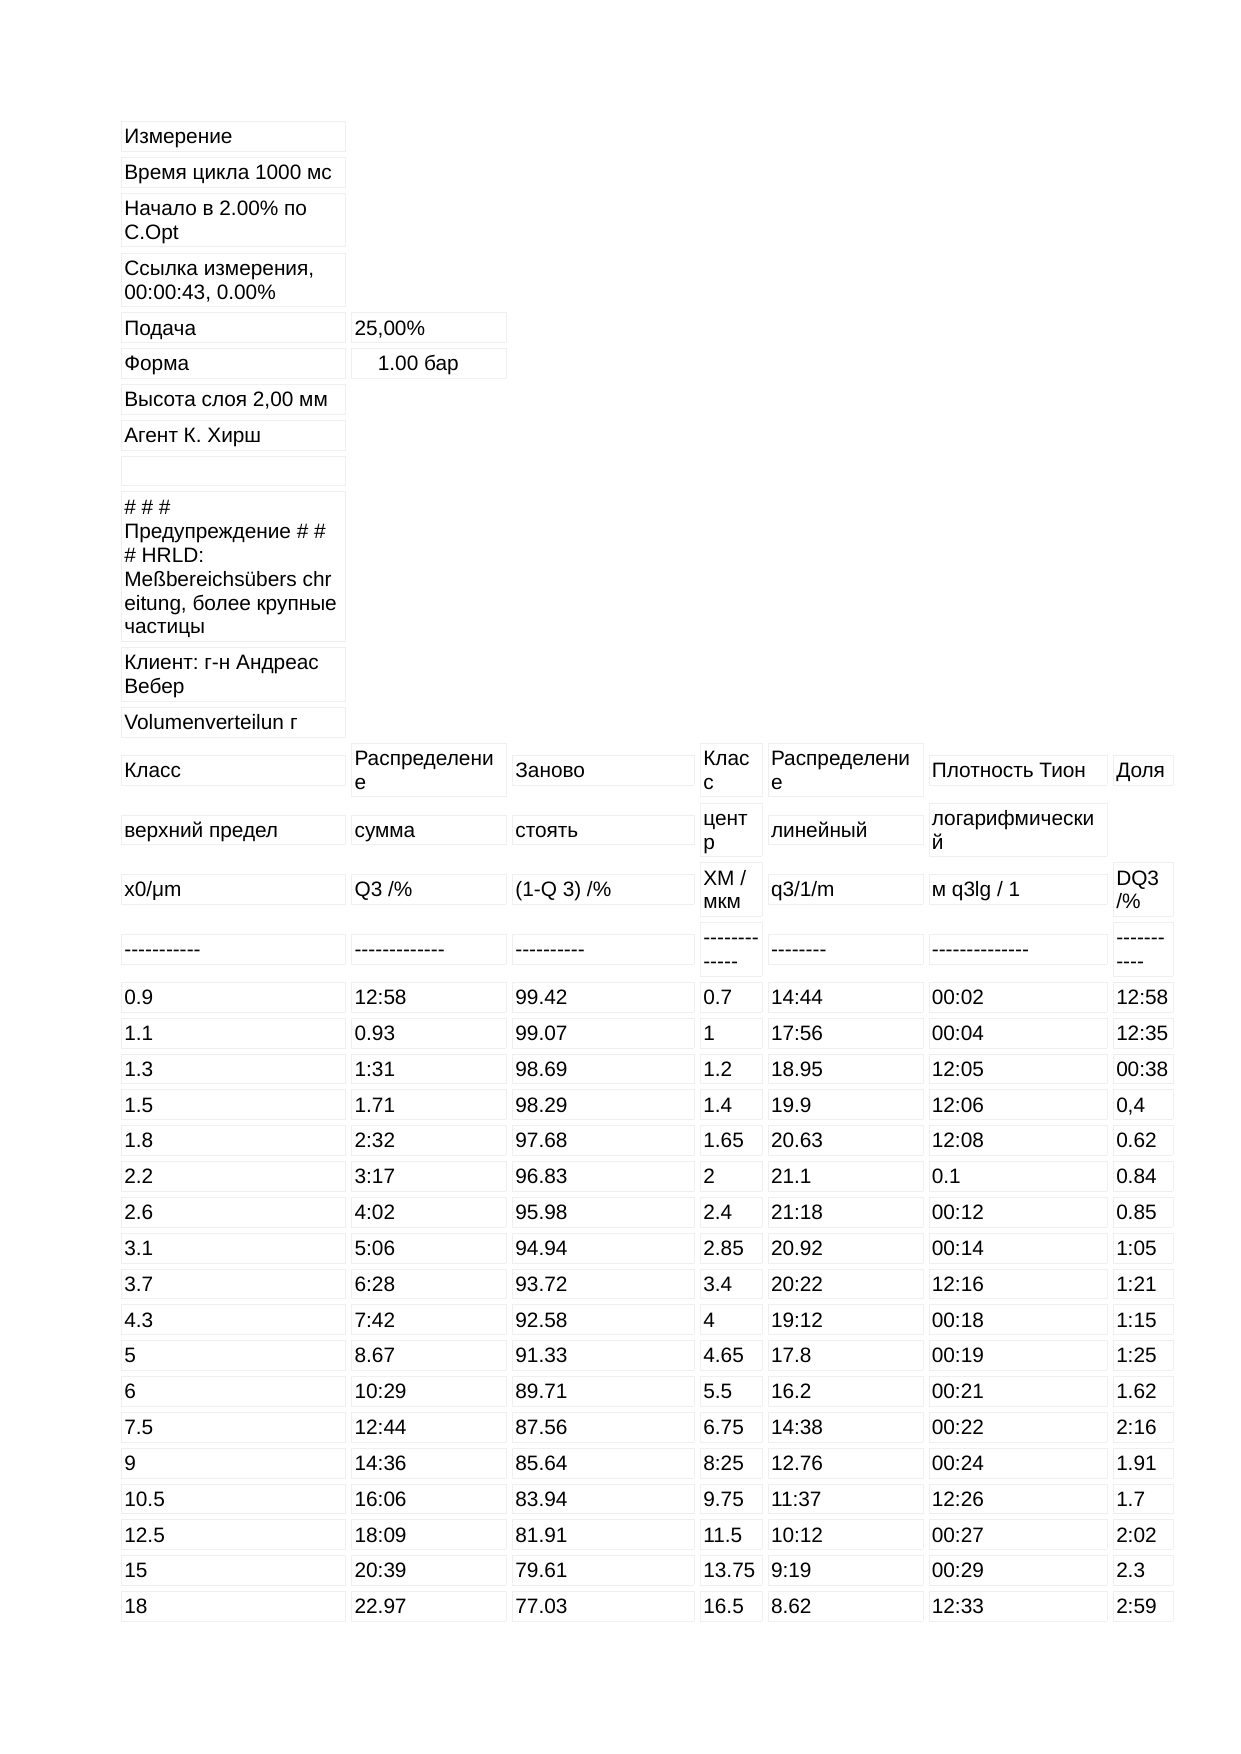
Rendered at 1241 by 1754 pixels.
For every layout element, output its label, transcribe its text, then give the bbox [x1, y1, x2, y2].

table_cell 0.7 [697, 979, 765, 1015]
table_cell 10.5 [118, 1481, 348, 1516]
table_cell 3.1 [118, 1230, 348, 1266]
table_cell 87.56 [509, 1409, 697, 1445]
table_cell [118, 453, 348, 488]
table_cell 18:09 [349, 1516, 509, 1552]
table_cell 11.5 [697, 1516, 765, 1552]
table_cell Q3 /% [349, 859, 509, 919]
table_cell 00:24 [926, 1445, 1110, 1481]
table_cell 2.3 [1110, 1552, 1176, 1588]
table_cell 5.5 [697, 1373, 765, 1409]
table_cell Начало в 2.00% по C.Opt [118, 190, 348, 249]
table_cell -------------- [926, 919, 1110, 979]
table_cell 3.7 [118, 1266, 348, 1301]
table_cell 1.4 [697, 1086, 765, 1122]
table_cell ------------- [697, 919, 765, 979]
table_cell 13.75 [697, 1552, 765, 1588]
table_cell 10:12 [765, 1516, 926, 1552]
table_cell 1:31 [349, 1051, 509, 1086]
table_cell 1:21 [1110, 1266, 1176, 1301]
table_cell 1.1 [118, 1015, 348, 1051]
table_cell 96.83 [509, 1158, 697, 1194]
table_cell [349, 644, 1176, 704]
table_cell q3/1/m [765, 859, 926, 919]
table_cell центр [697, 800, 765, 859]
table_cell Клиент: г-н Андреас Вебер [118, 644, 348, 704]
table_cell 12.76 [765, 1445, 926, 1481]
table_cell Ссылка измерения, 00:00:43, 0.00% [118, 250, 348, 309]
table_cell 1:25 [1110, 1337, 1176, 1373]
table_cell 99.07 [509, 1015, 697, 1051]
table_cell 93.72 [509, 1266, 697, 1301]
table_cell [349, 154, 1176, 190]
table_cell 15 [118, 1552, 348, 1588]
table_cell 95.98 [509, 1194, 697, 1230]
table_cell 18.95 [765, 1051, 926, 1086]
table_cell 22.97 [349, 1588, 509, 1624]
table_cell [1110, 800, 1176, 859]
table_cell (1-Q 3) /% [509, 859, 697, 919]
table_cell м q3lg / 1 [926, 859, 1110, 919]
table_cell 00:21 [926, 1373, 1110, 1409]
table_cell 14:36 [349, 1445, 509, 1481]
table_cell 20.92 [765, 1230, 926, 1266]
table_cell 7.5 [118, 1409, 348, 1445]
table_cell ----------- [118, 919, 348, 979]
table_cell [349, 704, 1176, 740]
table_cell 00:14 [926, 1230, 1110, 1266]
table_cell 79.61 [509, 1552, 697, 1588]
table_cell верхний предел [118, 800, 348, 859]
table_cell 00:04 [926, 1015, 1110, 1051]
table_cell 6 [118, 1373, 348, 1409]
table_cell 6:28 [349, 1266, 509, 1301]
table_cell 2:16 [1110, 1409, 1176, 1445]
table_cell 00:27 [926, 1516, 1110, 1552]
table_cell 5 [118, 1337, 348, 1373]
table_cell ---------- [509, 919, 697, 979]
table_cell 16.2 [765, 1373, 926, 1409]
table_cell Распределение [765, 740, 926, 799]
table_cell 12:26 [926, 1481, 1110, 1516]
table_cell 97.68 [509, 1122, 697, 1158]
table_cell линейный [765, 800, 926, 859]
table_cell 2.4 [697, 1194, 765, 1230]
table_cell Подача [118, 309, 348, 345]
table_cell 83.94 [509, 1481, 697, 1516]
table_cell 2:02 [1110, 1516, 1176, 1552]
table_cell Класс [697, 740, 765, 799]
table_cell 2.2 [118, 1158, 348, 1194]
table_cell 9:19 [765, 1552, 926, 1588]
table_cell 1.65 [697, 1122, 765, 1158]
table_cell 17:56 [765, 1015, 926, 1051]
table_cell стоять [509, 800, 697, 859]
table_cell -------- [765, 919, 926, 979]
table_cell 12:44 [349, 1409, 509, 1445]
table_cell 00:29 [926, 1552, 1110, 1588]
table_cell 4.3 [118, 1301, 348, 1337]
table_cell [349, 453, 1176, 488]
table_cell 0.85 [1110, 1194, 1176, 1230]
table_cell Время цикла 1000 мс [118, 154, 348, 190]
table_cell 0.93 [349, 1015, 509, 1051]
table_cell 10:29 [349, 1373, 509, 1409]
table_cell Volumenverteilun г [118, 704, 348, 740]
table_cell 21:18 [765, 1194, 926, 1230]
table_cell Агент К. Хирш [118, 417, 348, 453]
table_cell 14:44 [765, 979, 926, 1015]
table_cell 4.65 [697, 1337, 765, 1373]
table_cell 2:32 [349, 1122, 509, 1158]
table_cell Заново [509, 740, 697, 799]
table_cell 2 [697, 1158, 765, 1194]
table_cell 98.29 [509, 1086, 697, 1122]
table_cell 12:58 [1110, 979, 1176, 1015]
table_cell Форма [118, 345, 348, 381]
table_cell 25,00% [349, 309, 509, 345]
table_cell 4 [697, 1301, 765, 1337]
table_cell Высота слоя 2,00 мм [118, 381, 348, 417]
table_cell 77.03 [509, 1588, 697, 1624]
table_cell 1.2 [697, 1051, 765, 1086]
table_cell 3:17 [349, 1158, 509, 1194]
table_cell 12:58 [349, 979, 509, 1015]
table_cell Класс [118, 740, 348, 799]
table_cell 8.67 [349, 1337, 509, 1373]
table_cell 12:06 [926, 1086, 1110, 1122]
table_cell 11:37 [765, 1481, 926, 1516]
table_cell 16:06 [349, 1481, 509, 1516]
table_cell Измерение [118, 118, 348, 154]
table_cell 1.71 [349, 1086, 509, 1122]
table_cell 0.9 [118, 979, 348, 1015]
table_cell 99.42 [509, 979, 697, 1015]
table_cell 98.69 [509, 1051, 697, 1086]
table_cell 2.6 [118, 1194, 348, 1230]
table_cell [509, 309, 1176, 345]
table_cell 2:59 [1110, 1588, 1176, 1624]
table_cell 85.64 [509, 1445, 697, 1481]
table_cell 0.1 [926, 1158, 1110, 1194]
table_cell 00:19 [926, 1337, 1110, 1373]
table_cell ------------- [349, 919, 509, 979]
table_cell 92.58 [509, 1301, 697, 1337]
table_cell 12:35 [1110, 1015, 1176, 1051]
table_cell 1.5 [118, 1086, 348, 1122]
table_cell 89.71 [509, 1373, 697, 1409]
table_cell x0/μm [118, 859, 348, 919]
table_cell 1.7 [1110, 1481, 1176, 1516]
table_cell 20.63 [765, 1122, 926, 1158]
table_cell логарифмический [926, 800, 1110, 859]
table_cell [349, 417, 1176, 453]
table_cell Плотность Тион [926, 740, 1110, 799]
table_cell 19.9 [765, 1086, 926, 1122]
table_cell 18 [118, 1588, 348, 1624]
table_cell сумма [349, 800, 509, 859]
table_cell [349, 250, 1176, 309]
table_cell 00:22 [926, 1409, 1110, 1445]
table_cell 1:15 [1110, 1301, 1176, 1337]
table_cell 20:22 [765, 1266, 926, 1301]
table_cell 6.75 [697, 1409, 765, 1445]
table_cell 0,4 [1110, 1086, 1176, 1122]
table_cell 21.1 [765, 1158, 926, 1194]
table_cell 0.62 [1110, 1122, 1176, 1158]
table_cell 2.85 [697, 1230, 765, 1266]
table_cell 3.4 [697, 1266, 765, 1301]
table_cell 0.84 [1110, 1158, 1176, 1194]
table_cell 19:12 [765, 1301, 926, 1337]
table_cell 8:25 [697, 1445, 765, 1481]
table_cell 12:08 [926, 1122, 1110, 1158]
table_cell 17.8 [765, 1337, 926, 1373]
table_cell 9 [118, 1445, 348, 1481]
table_cell ----------- [1110, 919, 1176, 979]
table_cell 16.5 [697, 1588, 765, 1624]
table_cell 1.00 бар [349, 345, 509, 381]
table_cell Доля [1110, 740, 1176, 799]
table_cell [509, 345, 1176, 381]
table_cell 1.62 [1110, 1373, 1176, 1409]
table_cell 8.62 [765, 1588, 926, 1624]
table_cell 1.8 [118, 1122, 348, 1158]
table_cell DQ3 /% [1110, 859, 1176, 919]
table_cell 00:12 [926, 1194, 1110, 1230]
table_cell 1.3 [118, 1051, 348, 1086]
table_cell 5:06 [349, 1230, 509, 1266]
table_cell 12:16 [926, 1266, 1110, 1301]
table_cell 00:02 [926, 979, 1110, 1015]
table_cell 91.33 [509, 1337, 697, 1373]
table_cell # # # Предупреждение # # # HRLD: Meßbereichsübers chreitung, более крупные частицы [118, 489, 348, 644]
table_cell 7:42 [349, 1301, 509, 1337]
table_cell 14:38 [765, 1409, 926, 1445]
table_cell 1:05 [1110, 1230, 1176, 1266]
table_cell 12:33 [926, 1588, 1110, 1624]
table_cell [349, 118, 1176, 154]
table_cell 94.94 [509, 1230, 697, 1266]
table_cell 12.5 [118, 1516, 348, 1552]
table_cell 9.75 [697, 1481, 765, 1516]
table_cell [349, 190, 1176, 249]
table_cell 00:38 [1110, 1051, 1176, 1086]
table_cell 81.91 [509, 1516, 697, 1552]
table_cell [349, 381, 1176, 417]
table_cell XM / мкм [697, 859, 765, 919]
table_cell 00:18 [926, 1301, 1110, 1337]
table_cell 20:39 [349, 1552, 509, 1588]
table_cell Распределение [349, 740, 509, 799]
table_cell 1 [697, 1015, 765, 1051]
table_cell 4:02 [349, 1194, 509, 1230]
table_cell 1.91 [1110, 1445, 1176, 1481]
table_cell [349, 489, 1176, 644]
table_cell 12:05 [926, 1051, 1110, 1086]
